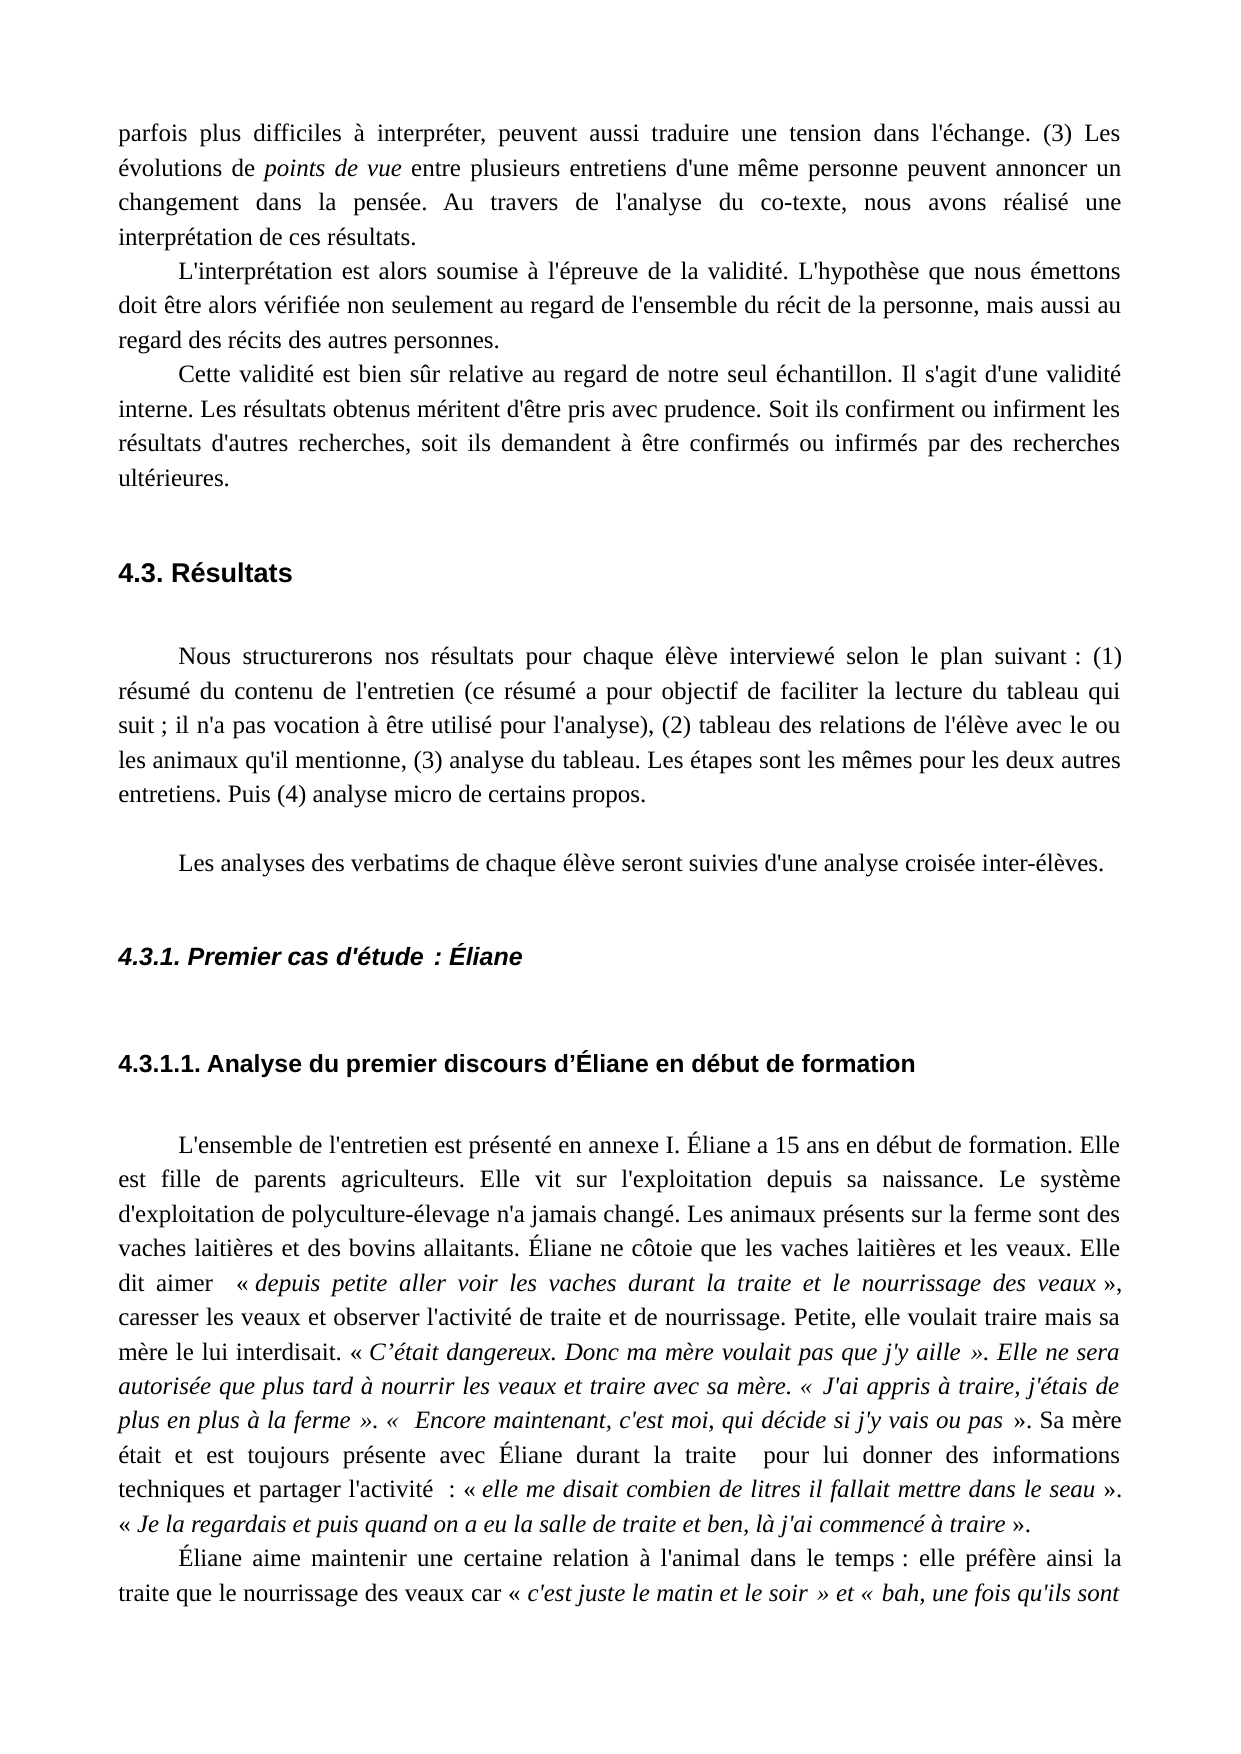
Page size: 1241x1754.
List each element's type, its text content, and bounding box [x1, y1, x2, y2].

text Cette validité est bien sûr relative au regard de notre seul échantillon. Il s'agit d'une validité interne. Les résultats obtenus méritent d'être pris avec prudence. Soit ils confirment ou infirment les résultats d'autres recherches, soit ils demandent à être confirmés ou infirmés par des recherches ultérieures. [118, 359, 1122, 492]
text L'interprétation est alors soumise à l'épreuve de la validité. L'hypothèse que nous émettons doit être alors vérifiée non seulement au regard de l'ensemble du récit de la personne, mais aussi au regard des récits des autres personnes. [118, 256, 1122, 354]
subtitle 4.3.1. Premier cas d'étude : Éliane [118, 942, 1122, 971]
text Éliane aime maintenir une certaine relation à l'animal dans le temps : elle préfère ainsi la traite que le nourrissage des veaux car « c'est juste le matin et le soir » et « bah, une fois qu'ils sont [118, 1543, 1122, 1607]
text Nous structurerons nos résultats pour chaque élève interviewé selon le plan suivant : (1) résumé du contenu de l'entretien (ce résumé a pour objectif de faciliter la lecture du tableau qui suit ; il n'a pas vocation à être utilisé pour l'analyse), (2) tableau des relations de l'élève avec le ou les animaux qu'il mentionne, (3) analyse du tableau. Les étapes sont les mêmes pour les deux autres entretiens. Puis (4) analyse micro de certains propos. [118, 641, 1122, 808]
text parfois plus difficiles à interpréter, peuvent aussi traduire une tension dans l'échange. (3) Les évolutions de points de vue entre plusieurs entretiens d'une même personne peuvent annoncer un changement dans la pensée. Au travers de l'analyse du co-texte, nous avons réalisé une interprétation de ces résultats. [118, 118, 1122, 250]
subtitle 4.3. Résultats [118, 557, 1122, 588]
text Les analyses des verbatims de chaque élève seront suivies d'une analyse croisée inter-élèves. [118, 848, 1122, 877]
subtitle 4.3.1.1. Analyse du premier discours d’Éliane en début de formation [118, 1049, 1122, 1077]
text L'ensemble de l'entretien est présenté en annexe I. Éliane a 15 ans en début de formation. Elle est fille de parents agriculteurs. Elle vit sur l'exploitation depuis sa naissance. Le système d'exploitation de polyculture-élevage n'a jamais changé. Les animaux présents sur la ferme sont des vaches laitières et des bovins allaitants. Éliane ne côtoie que les vaches laitières et les veaux. Elle dit aimer « depuis petite aller voir les vaches durant la traite et le nourrissage des veaux », caresser les veaux et observer l'activité de traite et de nourrissage. Petite, elle voulait traire mais sa mère le lui interdisait. « C’était dangereux. Donc ma mère voulait pas que j'y aille ». Elle ne sera autorisée que plus tard à nourrir les veaux et traire avec sa mère. « J'ai appris à traire, j'étais de plus en plus à la ferme ». « Encore maintenant, c'est moi, qui décide si j'y vais ou pas ». Sa mère était et est toujours présente avec Éliane durant la traite pour lui donner des informations techniques et partager l'activité : « elle me disait combien de litres il fallait mettre dans le seau ». « Je la regardais et puis quand on a eu la salle de traite et ben, là j'ai commencé à traire ». [118, 1130, 1122, 1538]
